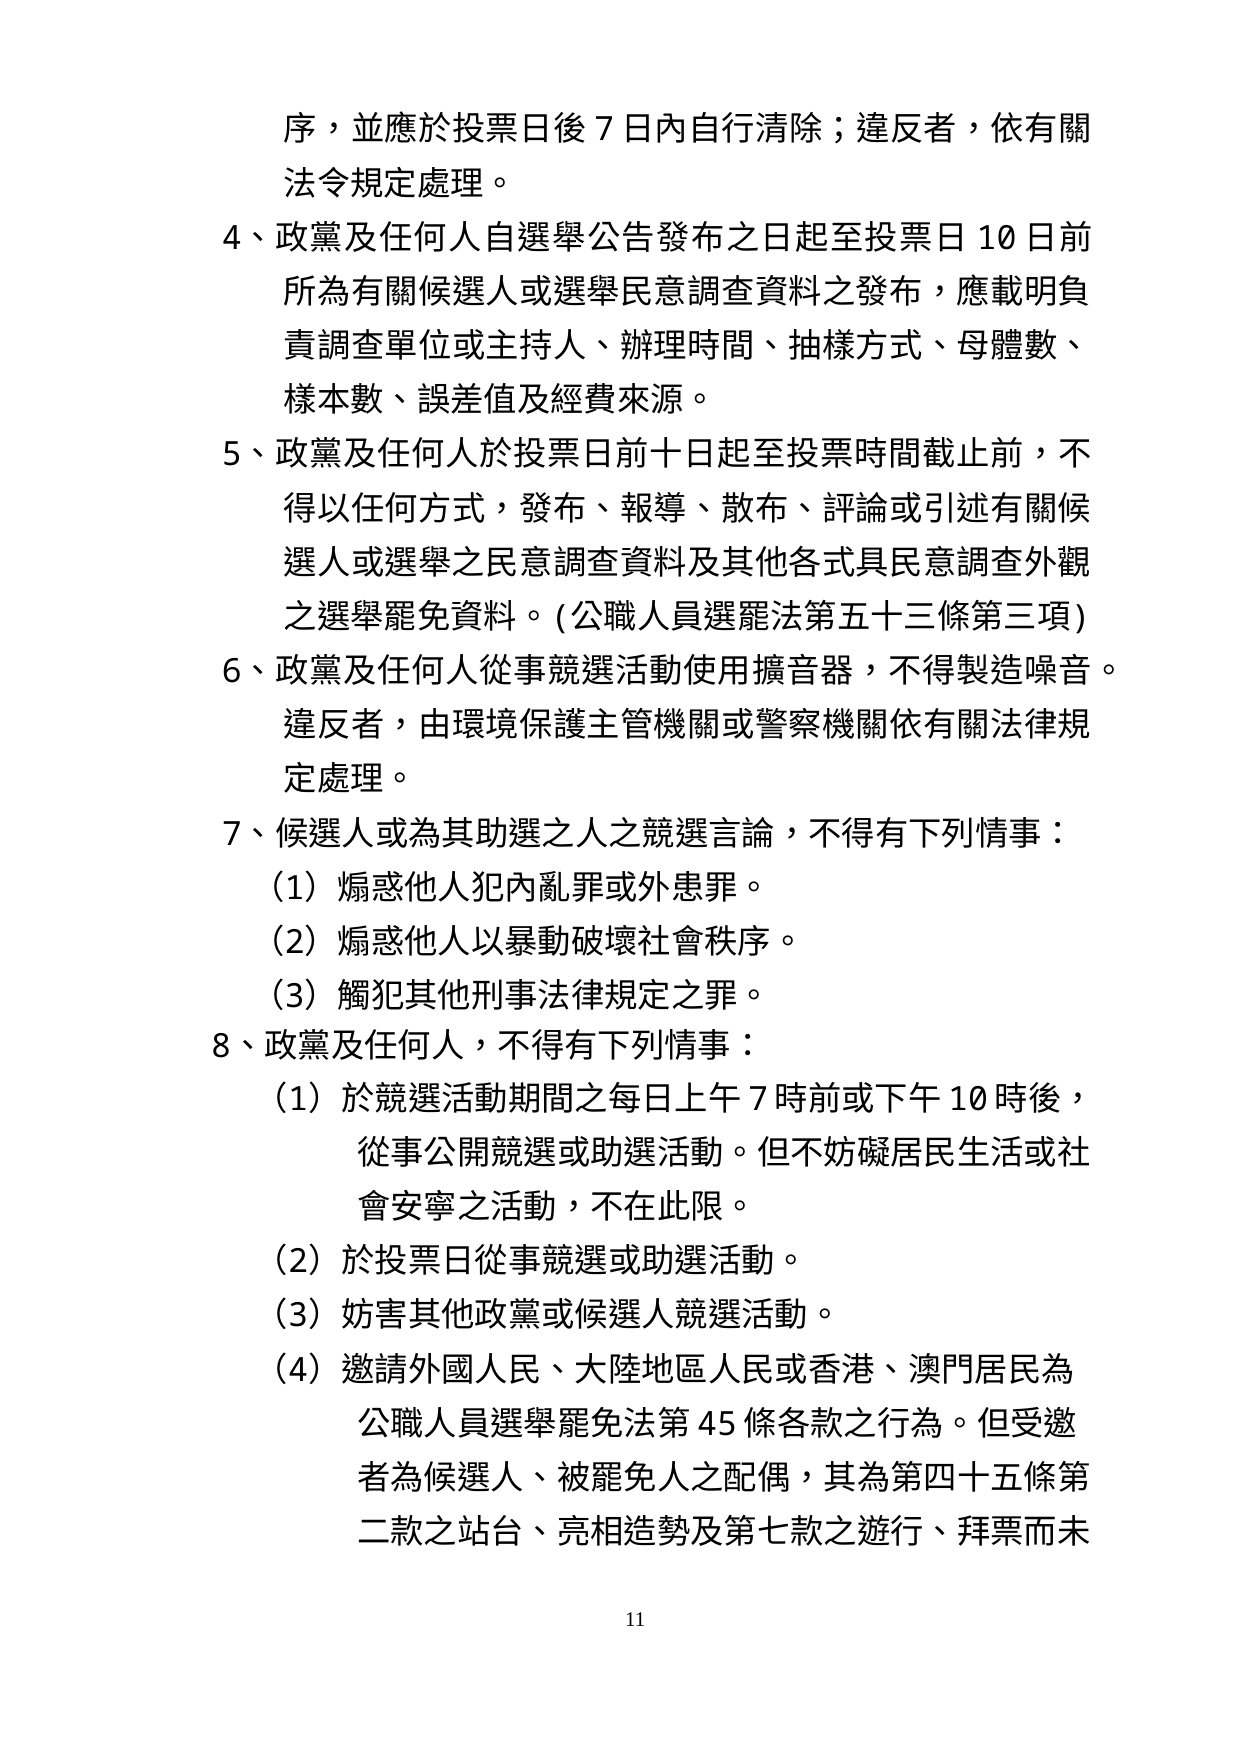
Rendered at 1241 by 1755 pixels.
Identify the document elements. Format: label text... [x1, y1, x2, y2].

list 政黨及任何人於投票日前十日起至投票時間截止前，不得以任何方式，發布、報導、散布、評論或引述有關候選人或選舉之民意調查資料及其他各式具民意調查外觀之選舉罷免資料。(公職人員選罷法第五十三條第三項) [222, 422, 1093, 639]
list 序，並應於投票日後7日內自行清除；違反者，依有關法令規定處理。 [222, 97, 1093, 206]
list 邀請外國人民、大陸地區人民或香港、澳門居民為公職人員選舉罷免法第45條各款之行為。但受邀者為候選人、被罷免人之配偶，其為第四十五條第二款之站台、亮相造勢及第七款之遊行、拜票而未 [254, 1338, 1093, 1554]
list 政黨及任何人，不得有下列情事： [211, 1018, 1093, 1067]
list 政黨及任何人自選舉公告發布之日起至投票日10日前所為有關候選人或選舉民意調查資料之發布，應載明負責調查單位或主持人、辦理時間、抽樣方式、母體數、樣本數、誤差值及經費來源。 [222, 206, 1093, 422]
list 煽惑他人以暴動破壞社會秩序。 [251, 910, 1093, 964]
list 觸犯其他刑事法律規定之罪。 [251, 964, 1093, 1018]
list 候選人或為其助選之人之競選言論，不得有下列情事： [222, 802, 1093, 856]
list 於競選活動期間之每日上午7時前或下午10時後，從事公開競選或助選活動。但不妨礙居民生活或社會安寧之活動，不在此限。 [254, 1067, 1093, 1229]
list 妨害其他政黨或候選人競選活動。 [254, 1283, 1093, 1338]
list 煽惑他人犯內亂罪或外患罪。 [251, 856, 1093, 910]
list 政黨及任何人從事競選活動使用擴音器，不得製造噪音。違反者，由環境保護主管機關或警察機關依有關法律規定處理。 [222, 639, 1093, 802]
list 於投票日從事競選或助選活動。 [254, 1229, 1093, 1283]
